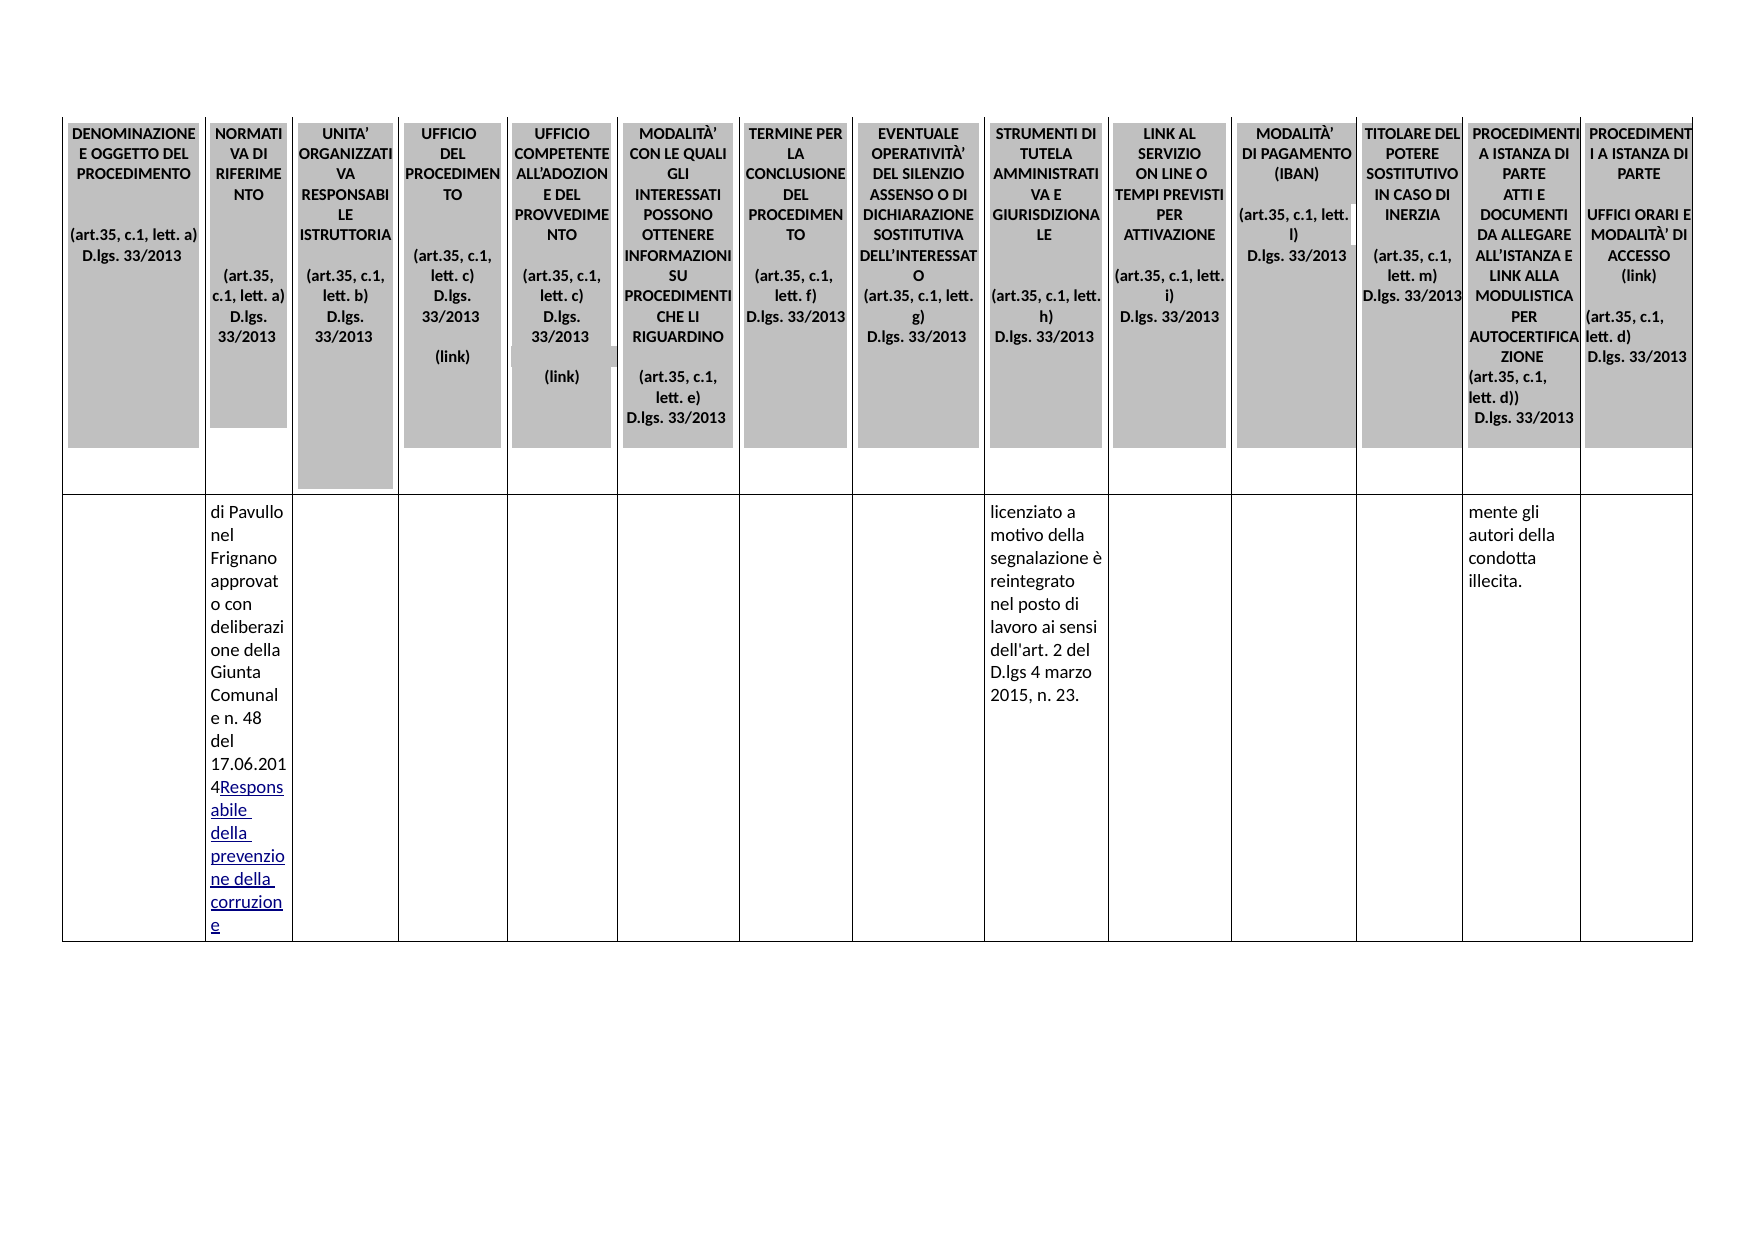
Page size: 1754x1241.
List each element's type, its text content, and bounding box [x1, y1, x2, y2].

table_cell di Pavullo nel Frignano approvato con deliberazione della Giunta Comunale n. 48 del 17.06.2014Responsabile della prevenzione della corruzione [206, 495, 292, 941]
table_header MODALITÀ’ CON LE QUALI GLI INTERESSATI POSSONO OTTENERE INFORMAZIONI SU PROCEDIMENTI CHE LI RIGUARDINO (art.35, c.1, lett. e) D.lgs. 33/2013 [618, 117, 739, 494]
table_cell [740, 495, 852, 941]
table_cell [618, 495, 739, 941]
table_cell licenziato a motivo della segnalazione è reintegrato nel posto di lavoro ai sensi dell'art. 2 del D.lgs 4 marzo 2015, n. 23. [985, 495, 1108, 941]
table_header STRUMENTI DI TUTELA AMMINISTRATIVA E GIURISDIZIONALE (art.35, c.1, lett. h) D.lgs. 33/2013 [985, 117, 1108, 494]
table_header LINK AL SERVIZIO ON LINE O TEMPI PREVISTI PER ATTIVAZIONE (art.35, c.1, lett. i) D.lgs. 33/2013 [1109, 117, 1231, 494]
table_header DENOMINAZIONE E OGGETTO DEL PROCEDIMENTO (art.35, c.1, lett. a) D.lgs. 33/2013 [63, 117, 205, 494]
table_cell [508, 495, 617, 941]
table_cell [399, 495, 507, 941]
table_header MODALITÀ’ DI PAGAMENTO (IBAN) (art.35, c.1, lett. l) D.lgs. 33/2013 [1232, 117, 1356, 494]
table_cell [1581, 495, 1692, 941]
table_cell [1232, 495, 1356, 941]
table_cell [1109, 495, 1231, 941]
table_header PROCEDIMENTI A ISTANZA DI PARTE UFFICI ORARI E MODALITÀ’ DI ACCESSO (link) (art.35, c.1, lett. d) D.lgs. 33/2013 [1581, 117, 1692, 494]
table_cell [1357, 495, 1462, 941]
table_header PROCEDIMENTI A ISTANZA DI PARTE ATTI E DOCUMENTI DA ALLEGARE ALL’ISTANZA E LINK ALLA MODULISTICA PER AUTOCERTIFICAZIONE (art.35, c.1, lett. d)) D.lgs. 33/2013 [1463, 117, 1580, 494]
table_header TERMINE PER LA CONCLUSIONE DEL PROCEDIMENTO (art.35, c.1, lett. f) D.lgs. 33/2013 [740, 117, 852, 494]
table_header UNITA’ ORGANIZZATIVA RESPONSABILE ISTRUTTORIA (art.35, c.1, lett. b) D.lgs. 33/2013 [293, 117, 398, 494]
table_header NORMATIVA DI RIFERIMENTO (art.35, c.1, lett. a) D.lgs. 33/2013 [206, 117, 292, 494]
table_cell [293, 495, 398, 941]
table_header UFFICIO DEL PROCEDIMENTO (art.35, c.1, lett. c) D.lgs. 33/2013 (link) [399, 117, 507, 494]
table_header TITOLARE DEL POTERE SOSTITUTIVO IN CASO DI INERZIA (art.35, c.1, lett. m) D.lgs. 33/2013 [1357, 117, 1462, 494]
table_header EVENTUALE OPERATIVITÀ’ DEL SILENZIO ASSENSO O DI DICHIARAZIONE SOSTITUTIVA DELL’INTERESSATO (art.35, c.1, lett. g) D.lgs. 33/2013 [853, 117, 984, 494]
table_cell [853, 495, 984, 941]
table_cell [63, 495, 205, 941]
table_header UFFICIO COMPETENTE ALL’ADOZIONE DEL PROVVEDIMENTO (art.35, c.1, lett. c) D.lgs. 33/2013 (link) [508, 117, 617, 494]
table_cell mente gli autori della condotta illecita. [1463, 495, 1580, 941]
